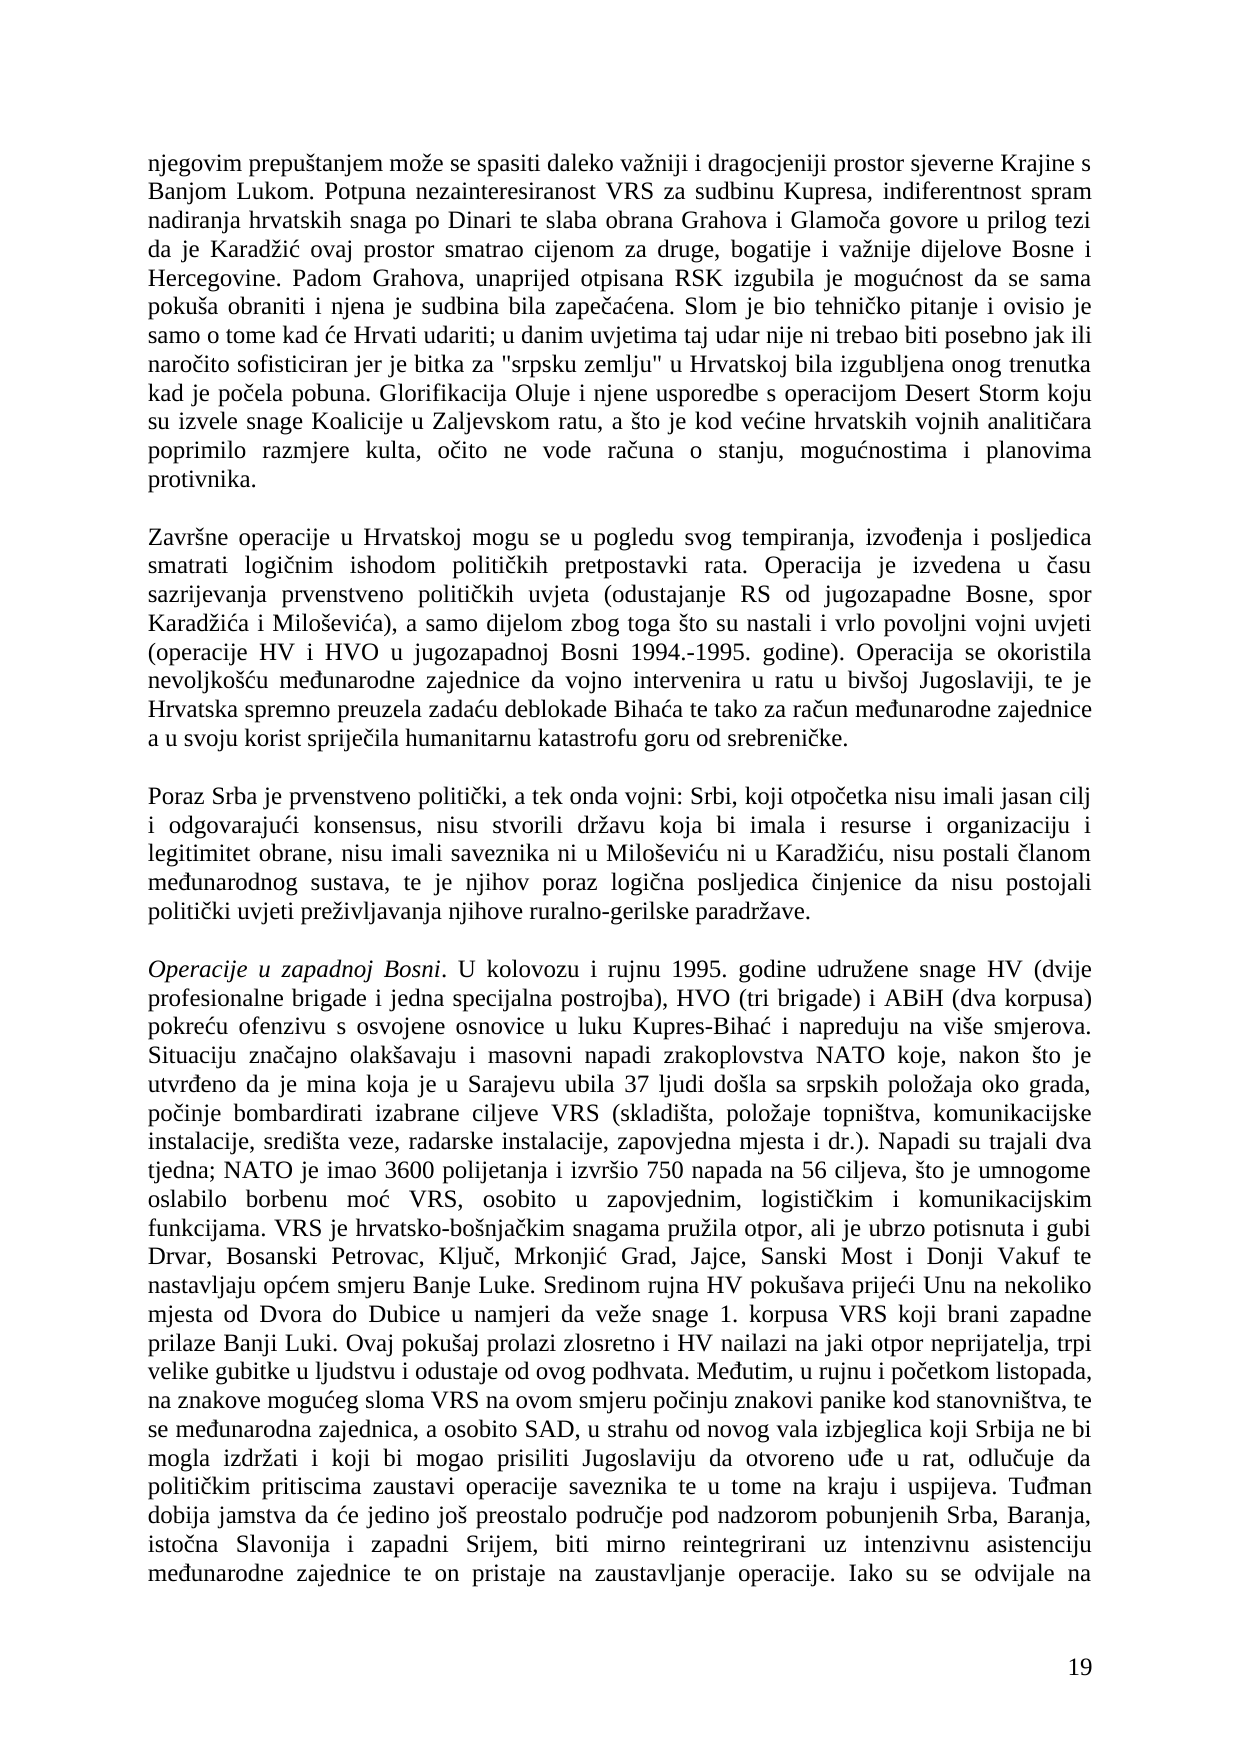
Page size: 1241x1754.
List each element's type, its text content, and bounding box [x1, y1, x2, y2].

text njegovim prepuštanjem može se spasiti daleko važniji i dragocjeniji prostor sjeverne Krajine s Banjom Lukom. Potpuna nezainteresiranost VRS za sudbinu Kupresa, indiferentnost spram nadiranja hrvatskih snaga po Dinari te slaba obrana Grahova i Glamoča govore u prilog tezi da je Karadžić ovaj prostor smatrao cijenom za druge, bogatije i važnije dijelove Bosne i Hercegovine. Padom Grahova, unaprijed otpisana RSK izgubila je mogućnost da se sama pokuša obraniti i njena je sudbina bila zapečaćena. Slom je bio tehničko pitanje i ovisio je samo o tome kad će Hrvati udariti; u danim uvjetima taj udar nije ni trebao biti posebno jak ili naročito sofisticiran jer je bitka za "srpsku zemlju" u Hrvatskoj bila izgubljena onog trenutka kad je počela pobuna. Glorifikacija Oluje i njene usporedbe s operacijom Desert Storm koju su izvele snage Koalicije u Zaljevskom ratu, a što je kod većine hrvatskih vojnih analitičara poprimilo razmjere kulta, očito ne vode računa o stanju, mogućnostima i planovima protivnika. [148, 148, 1093, 493]
text Operacije u zapadnoj Bosni. U kolovozu i rujnu 1995. godine udružene snage HV (dvije profesionalne brigade i jedna specijalna postrojba), HVO (tri brigade) i ABiH (dva korpusa) pokreću ofenzivu s osvojene osnovice u luku Kupres-Bihać i napreduju na više smjerova. Situaciju značajno olakšavaju i masovni napadi zrakoplovstva NATO koje, nakon što je utvrđeno da je mina koja je u Sarajevu ubila 37 ljudi došla sa srpskih položaja oko grada, počinje bombardirati izabrane ciljeve VRS (skladišta, položaje topništva, komunikacijske instalacije, središta veze, radarske instalacije, zapovjedna mjesta i dr.). Napadi su trajali dva tjedna; NATO je imao 3600 polijetanja i izvršio 750 napada na 56 ciljeva, što je umnogome oslabilo borbenu moć VRS, osobito u zapovjednim, logističkim i komunikacijskim funkcijama. VRS je hrvatsko-bošnjačkim snagama pružila otpor, ali je ubrzo potisnuta i gubi Drvar, Bosanski Petrovac, Ključ, Mrkonjić Grad, Jajce, Sanski Most i Donji Vakuf te nastavljaju općem smjeru Banje Luke. Sredinom rujna HV pokušava prijeći Unu na nekoliko mjesta od Dvora do Dubice u namjeri da veže snage 1. korpusa VRS koji brani zapadne prilaze Banji Luki. Ovaj pokušaj prolazi zlosretno i HV nailazi na jaki otpor neprijatelja, trpi velike gubitke u ljudstvu i odustaje od ovog podhvata. Međutim, u rujnu i početkom listopada, na znakove mogućeg sloma VRS na ovom smjeru počinju znakovi panike kod stanovništva, te se međunarodna zajednica, a osobito SAD, u strahu od novog vala izbjeglica koji Srbija ne bi mogla izdržati i koji bi mogao prisiliti Jugoslaviju da otvoreno uđe u rat, odlučuje da političkim pritiscima zaustavi operacije saveznika te u tome na kraju i uspijeva. Tuđman dobija jamstva da će jedino još preostalo područje pod nadzorom pobunjenih Srba, Baranja, istočna Slavonija i zapadni Srijem, biti mirno reintegrirani uz intenzivnu asistenciju međunarodne zajednice te on pristaje na zaustavljanje operacije. Iako su se odvijale na [148, 954, 1093, 1586]
text Poraz Srba je prvenstveno politički, a tek onda vojni: Srbi, koji otpočetka nisu imali jasan cilj i odgovarajući konsensus, nisu stvorili državu koja bi imala i resurse i organizaciju i legitimitet obrane, nisu imali saveznika ni u Miloševiću ni u Karadžiću, nisu postali članom međunarodnog sustava, te je njihov poraz logična posljedica činjenice da nisu postojali politički uvjeti preživljavanja njihove ruralno-gerilske paradržave. [148, 781, 1093, 925]
text Završne operacije u Hrvatskoj mogu se u pogledu svog tempiranja, izvođenja i posljedica smatrati logičnim ishodom političkih pretpostavki rata. Operacija je izvedena u času sazrijevanja prvenstveno političkih uvjeta (odustajanje RS od jugozapadne Bosne, spor Karadžića i Miloševića), a samo dijelom zbog toga što su nastali i vrlo povoljni vojni uvjeti (operacije HV i HVO u jugozapadnoj Bosni 1994.-1995. godine). Operacija se okoristila nevoljkošću međunarodne zajednice da vojno intervenira u ratu u bivšoj Jugoslaviji, te je Hrvatska spremno preuzela zadaću deblokade Bihaća te tako za račun međunarodne zajednice a u svoju korist spriječila humanitarnu katastrofu goru od srebreničke. [148, 522, 1093, 752]
